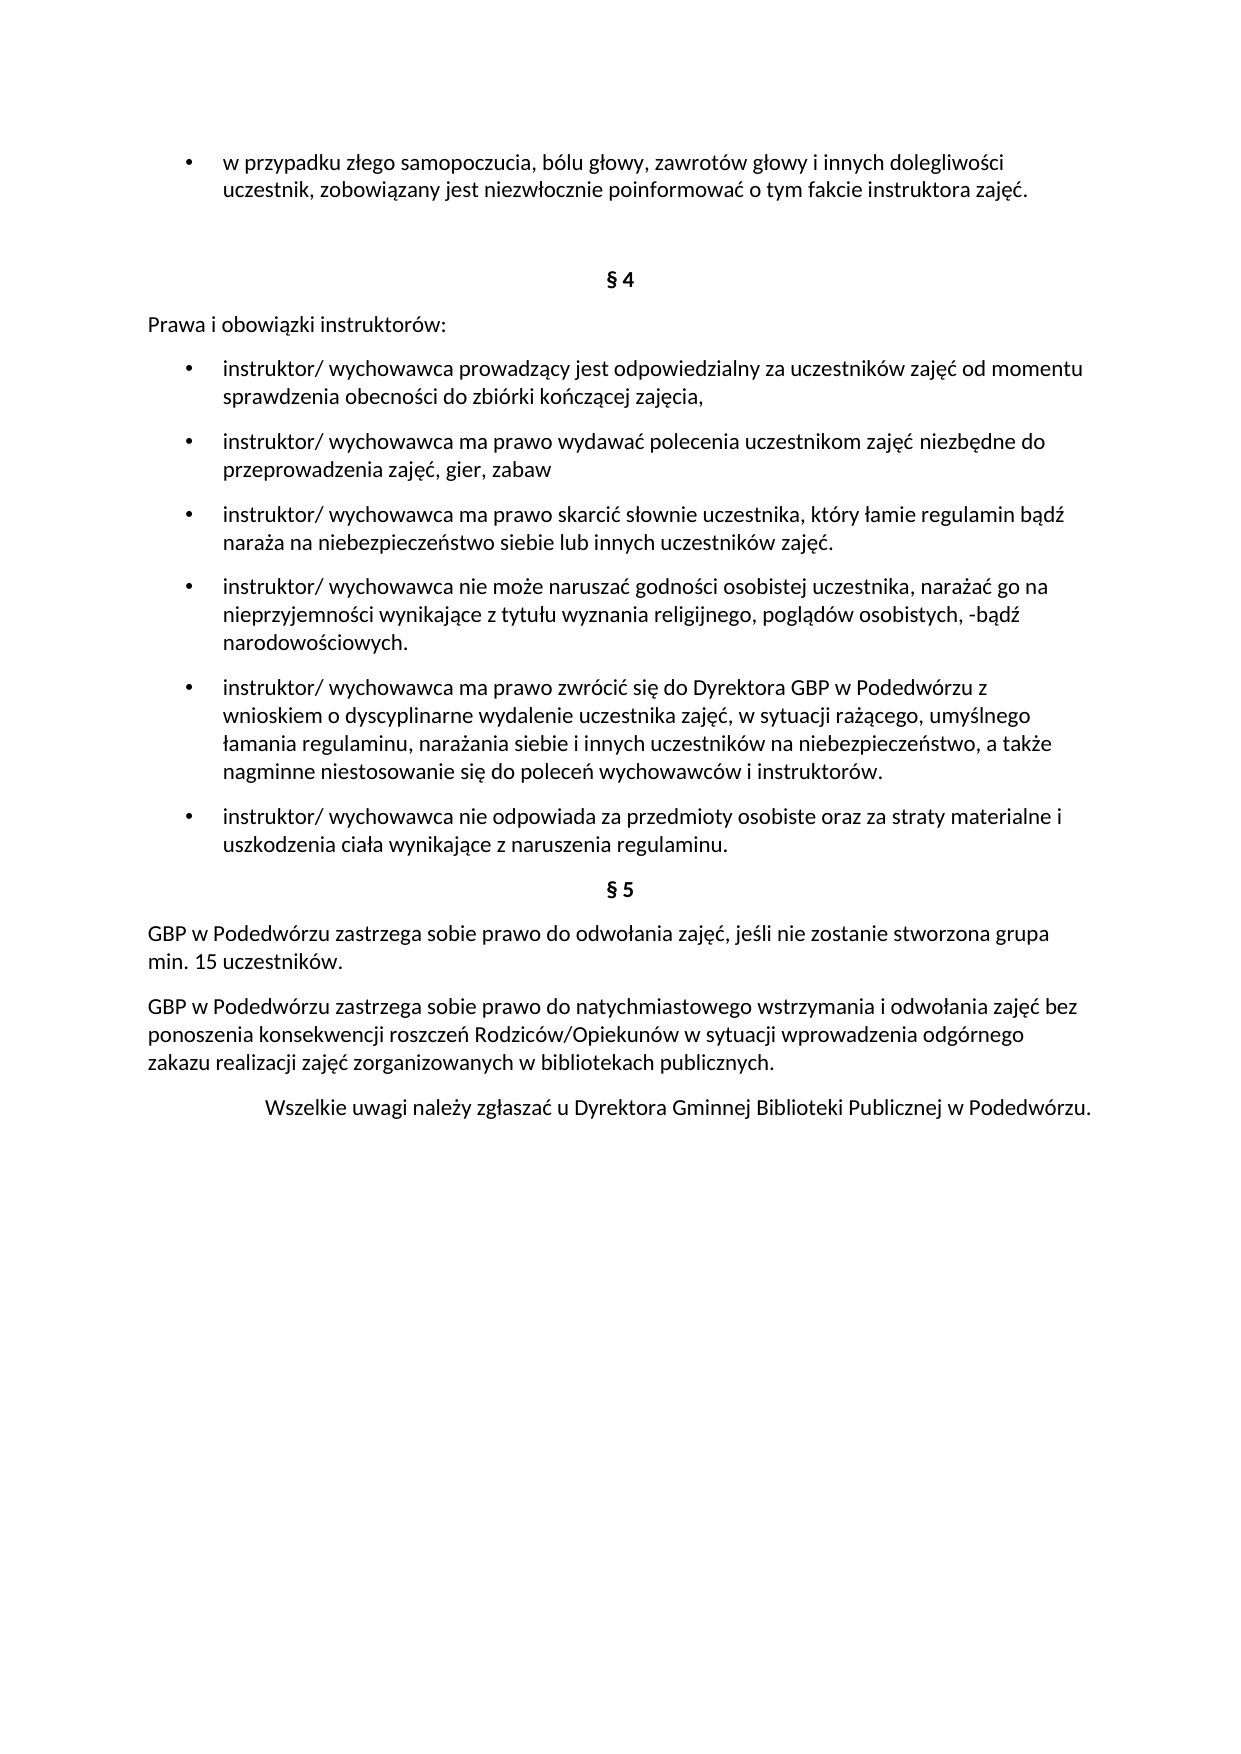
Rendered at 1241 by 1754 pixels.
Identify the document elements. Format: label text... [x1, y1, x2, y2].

text § 5 [148, 875, 1093, 903]
list instruktor/ wychowawca ma prawo skarcić słownie uczestnika, który łamie regulamin bądź naraża na niebezpieczeństwo siebie lub innych uczestników zajęć. [185, 500, 1093, 556]
text Wszelkie uwagi należy zgłaszać u Dyrektora Gminnej Biblioteki Publicznej w Podedwórzu. [148, 1093, 1093, 1121]
text GBP w Podedwórzu zastrzega sobie prawo do odwołania zajęć, jeśli nie zostanie stworzona grupa min. 15 uczestników. [148, 919, 1093, 975]
text § 4 [148, 265, 1093, 293]
list instruktor/ wychowawca nie może naruszać godności osobistej uczestnika, narażać go na nieprzyjemności wynikające z tytułu wyznania religijnego, poglądów osobistych, -bądź narodowościowych. [185, 572, 1093, 657]
list instruktor/ wychowawca ma prawo zwrócić się do Dyrektora GBP w Podedwórzu z wnioskiem o dyscyplinarne wydalenie uczestnika zajęć, w sytuacji rażącego, umyślnego łamania regulaminu, narażania siebie i innych uczestników na niebezpieczeństwo, a także nagminne niestosowanie się do poleceń wychowawców i instruktorów. [185, 673, 1093, 785]
list instruktor/ wychowawca ma prawo wydawać polecenia uczestnikom zajęć niezbędne do przeprowadzenia zajęć, gier, zabaw [185, 427, 1093, 483]
text Prawa i obowiązki instruktorów: [148, 310, 1093, 338]
text GBP w Podedwórzu zastrzega sobie prawo do natychmiastowego wstrzymania i odwołania zajęć bez ponoszenia konsekwencji roszczeń Rodziców/Opiekunów w sytuacji wprowadzenia odgórnego zakazu realizacji zajęć zorganizowanych w bibliotekach publicznych. [148, 992, 1093, 1076]
list instruktor/ wychowawca nie odpowiada za przedmioty osobiste oraz za straty materialne i uszkodzenia ciała wynikające z naruszenia regulaminu. [185, 802, 1093, 858]
list instruktor/ wychowawca prowadzący jest odpowiedzialny za uczestników zajęć od momentu sprawdzenia obecności do zbiórki kończącej zajęcia, [185, 354, 1093, 410]
list w przypadku złego samopoczucia, bólu głowy, zawrotów głowy i innych dolegliwości uczestnik, zobowiązany jest niezwłocznie poinformować o tym fakcie instruktora zajęć. [185, 148, 1093, 204]
